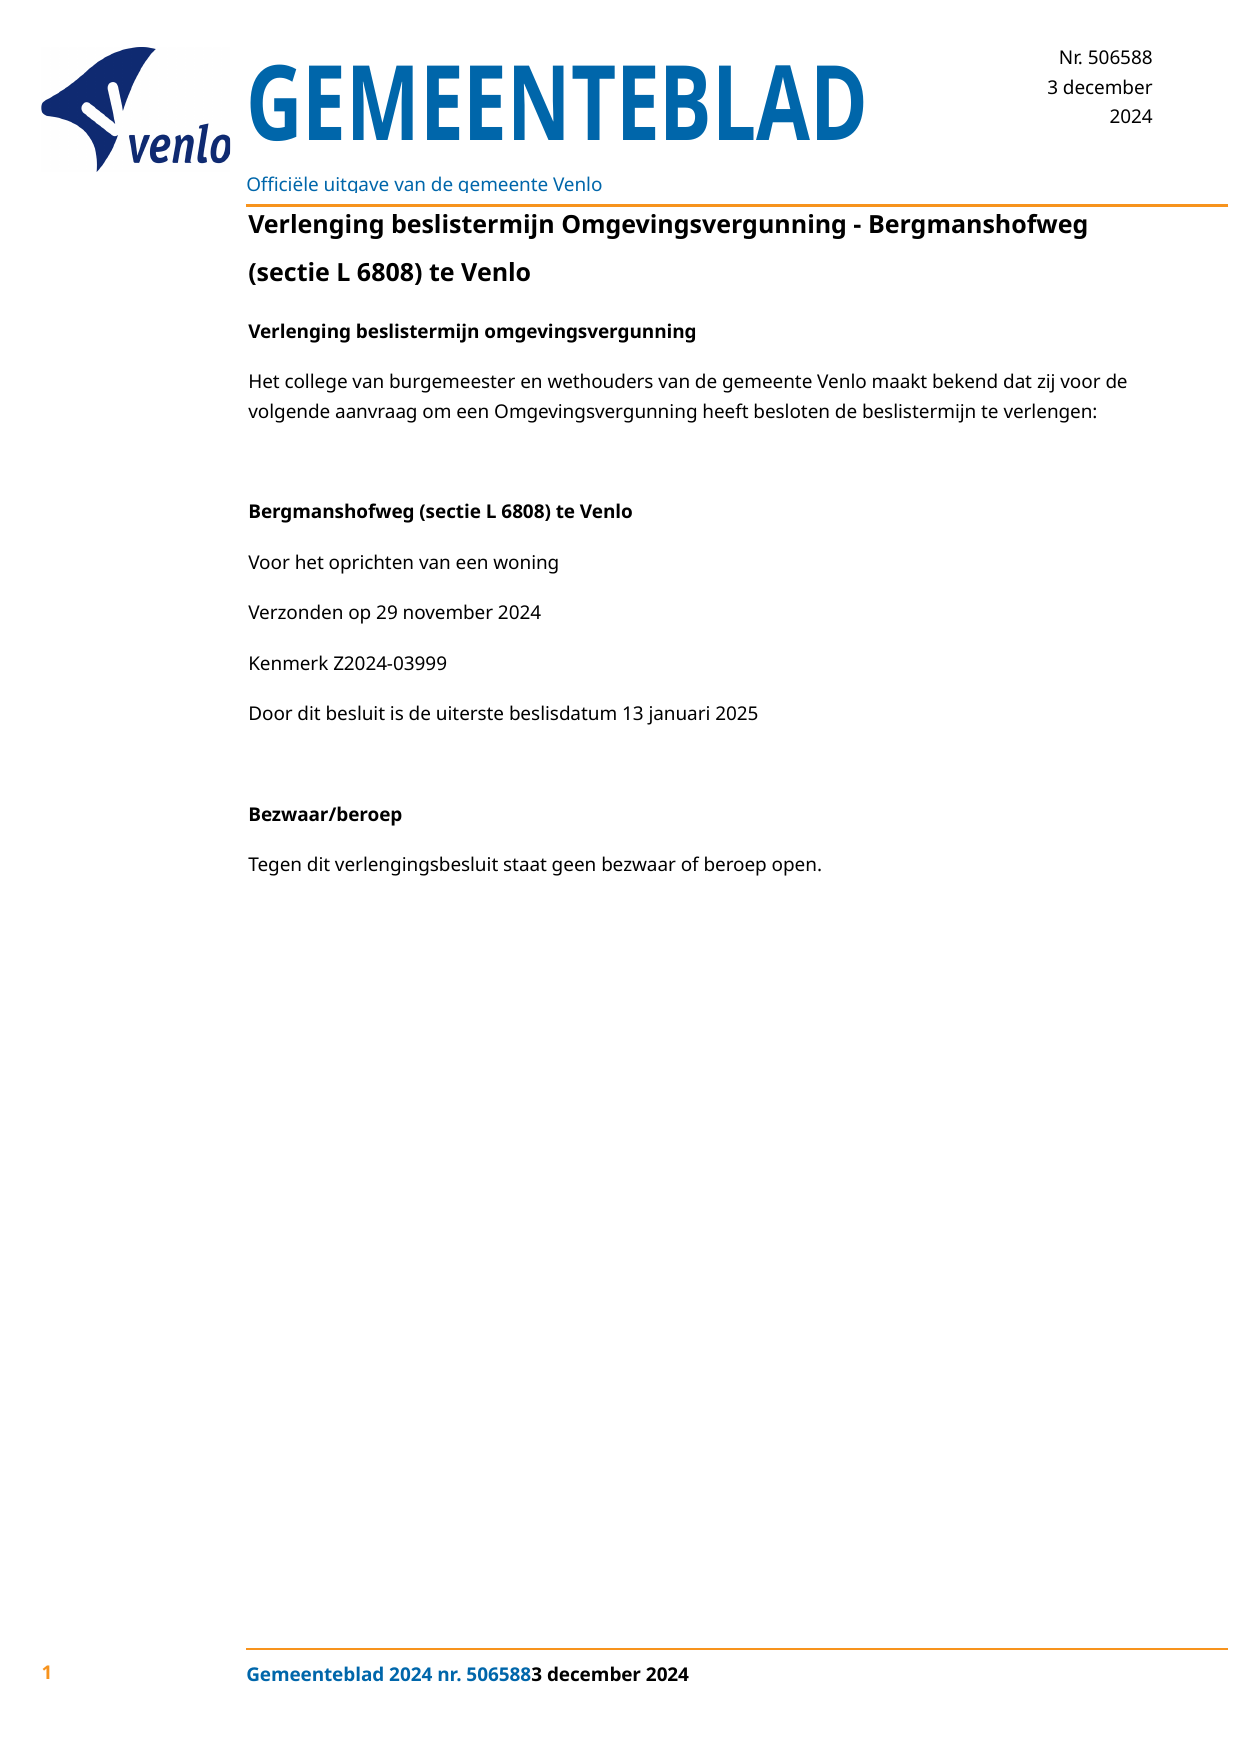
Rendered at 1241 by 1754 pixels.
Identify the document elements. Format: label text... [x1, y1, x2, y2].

text Voor het oprichten van een woning [248, 549, 1152, 575]
text Door dit besluit is de uiterste beslisdatum 13 januari 2025 [248, 700, 1152, 726]
text Bergmanshofweg (sectie L 6808) te Venlo [248, 499, 1152, 524]
text Het college van burgemeester en wethouders van de gemeente Venlo maakt bekend dat zij voor de volgende aanvraag om een Omgevingsvergunning heeft besloten de beslistermijn te verlengen: [248, 368, 1152, 424]
text Bezwaar/beroep [248, 801, 1152, 827]
text Verzonden op 29 november 2024 [248, 599, 1152, 625]
picture [41, 47, 231, 172]
text Verlenging beslistermijn Omgevingsvergunning - Bergmanshofweg (sectie L 6808) te Venlo [248, 207, 1152, 288]
text Kenmerk Z2024-03999 [248, 650, 1152, 676]
text Verlenging beslistermijn omgevingsvergunning [248, 318, 1152, 344]
text Tegen dit verlengingsbesluit staat geen bezwaar of beroep open. [248, 852, 1152, 877]
